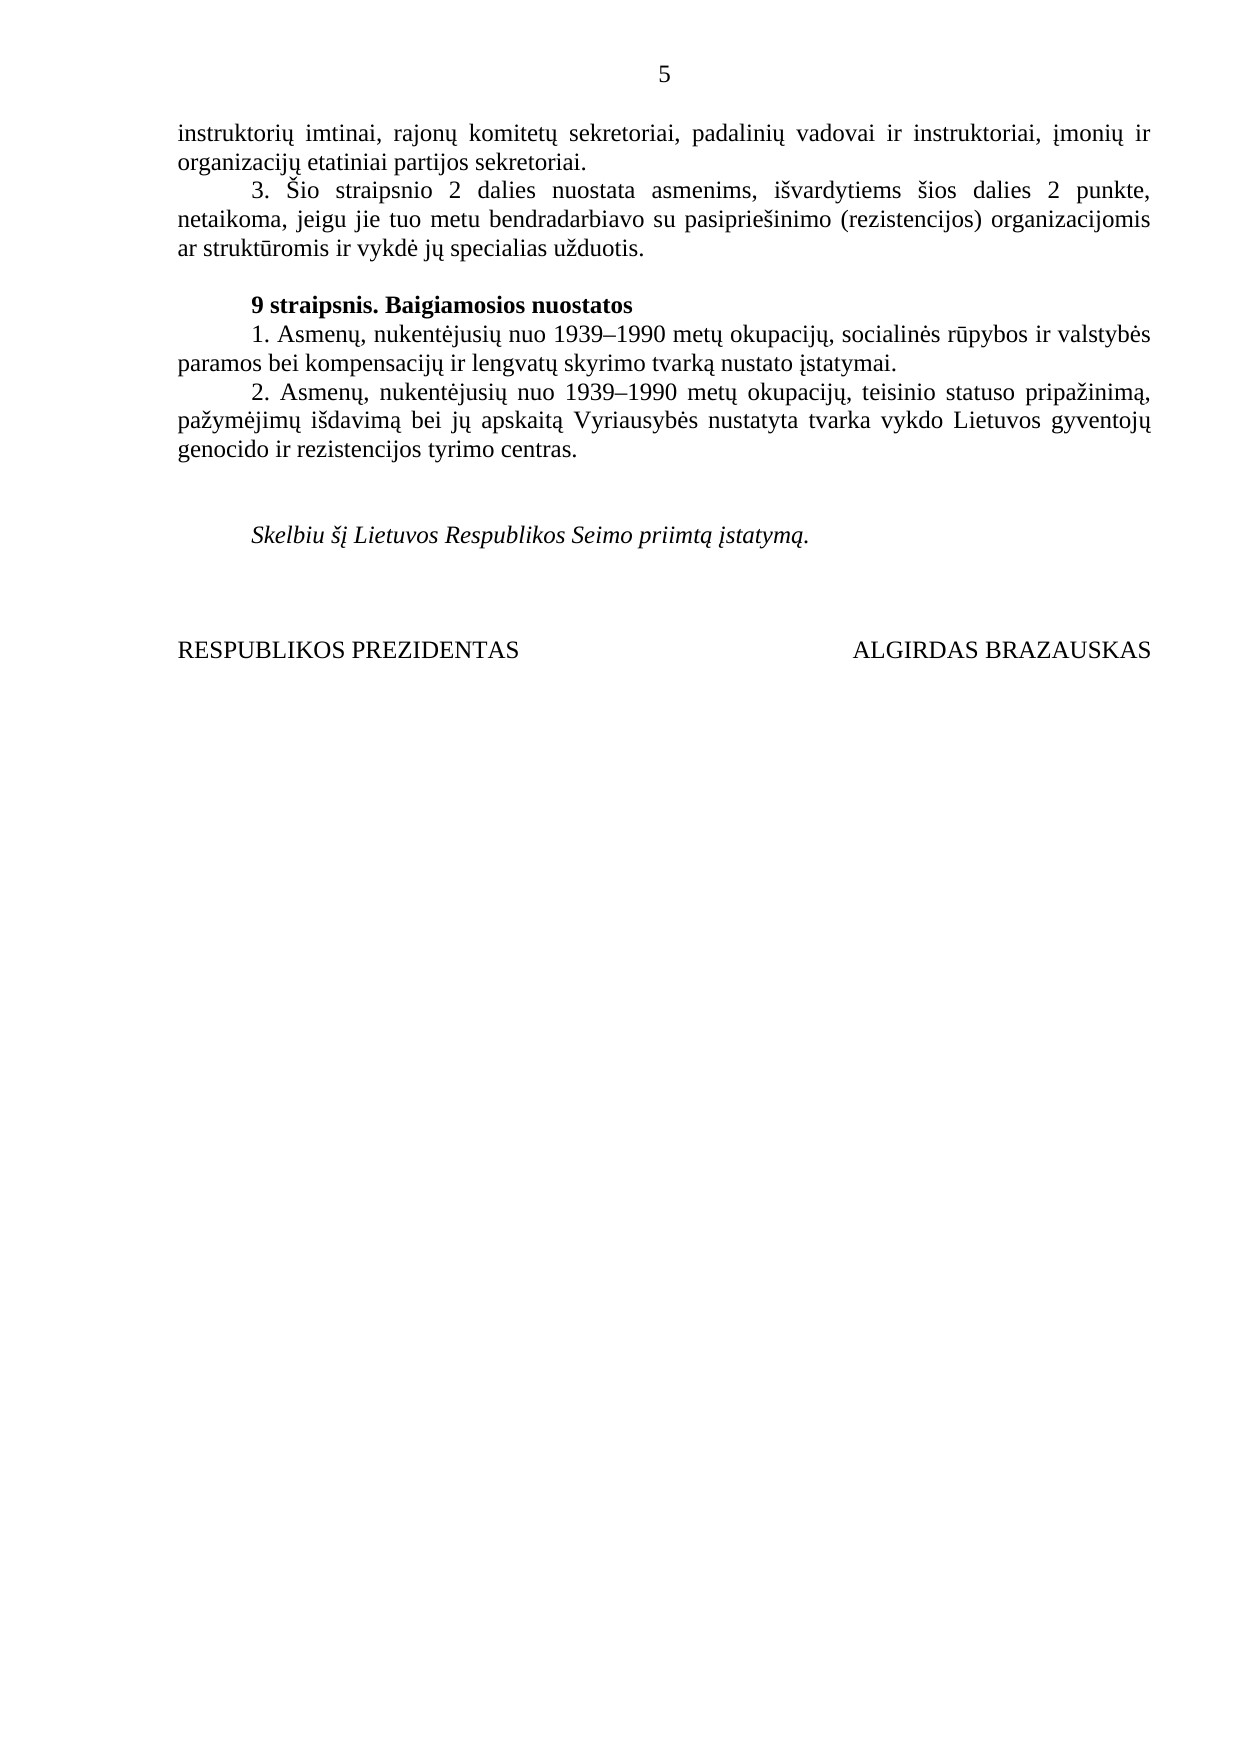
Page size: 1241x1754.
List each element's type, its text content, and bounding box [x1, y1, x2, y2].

text 2. Asmenų, nukentėjusių nuo 1939–1990 metų okupacijų, teisinio statuso pripažinimą, pažymėjimų išdavimą bei jų apskaitą Vyriausybės nustatyta tvarka vykdo Lietuvos gyventojų genocido ir rezistencijos tyrimo centras. [177, 377, 1152, 463]
text 3. Šio straipsnio 2 dalies nuostata asmenims, išvardytiems šios dalies 2 punkte, netaikoma, jeigu jie tuo metu bendradarbiavo su pasipriešinimo (rezistencijos) organizacijomis ar struktūromis ir vykdė jų specialias užduotis. [177, 176, 1152, 262]
text instruktorių imtinai, rajonų komitetų sekretoriai, padalinių vadovai ir instruktoriai, įmonių ir organizacijų etatiniai partijos sekretoriai. [177, 118, 1152, 176]
text RESPUBLIKOS PREZIDENTAS ALGIRDAS BRAZAUSKAS [177, 636, 1152, 664]
text 1. Asmenų, nukentėjusių nuo 1939–1990 metų okupacijų, socialinės rūpybos ir valstybės paramos bei kompensacijų ir lengvatų skyrimo tvarką nustato įstatymai. [177, 319, 1152, 377]
text Skelbiu šį Lietuvos Respublikos Seimo priimtą įstatymą. [177, 521, 1152, 549]
text 9 straipsnis. Baigiamosios nuostatos [177, 291, 1152, 319]
